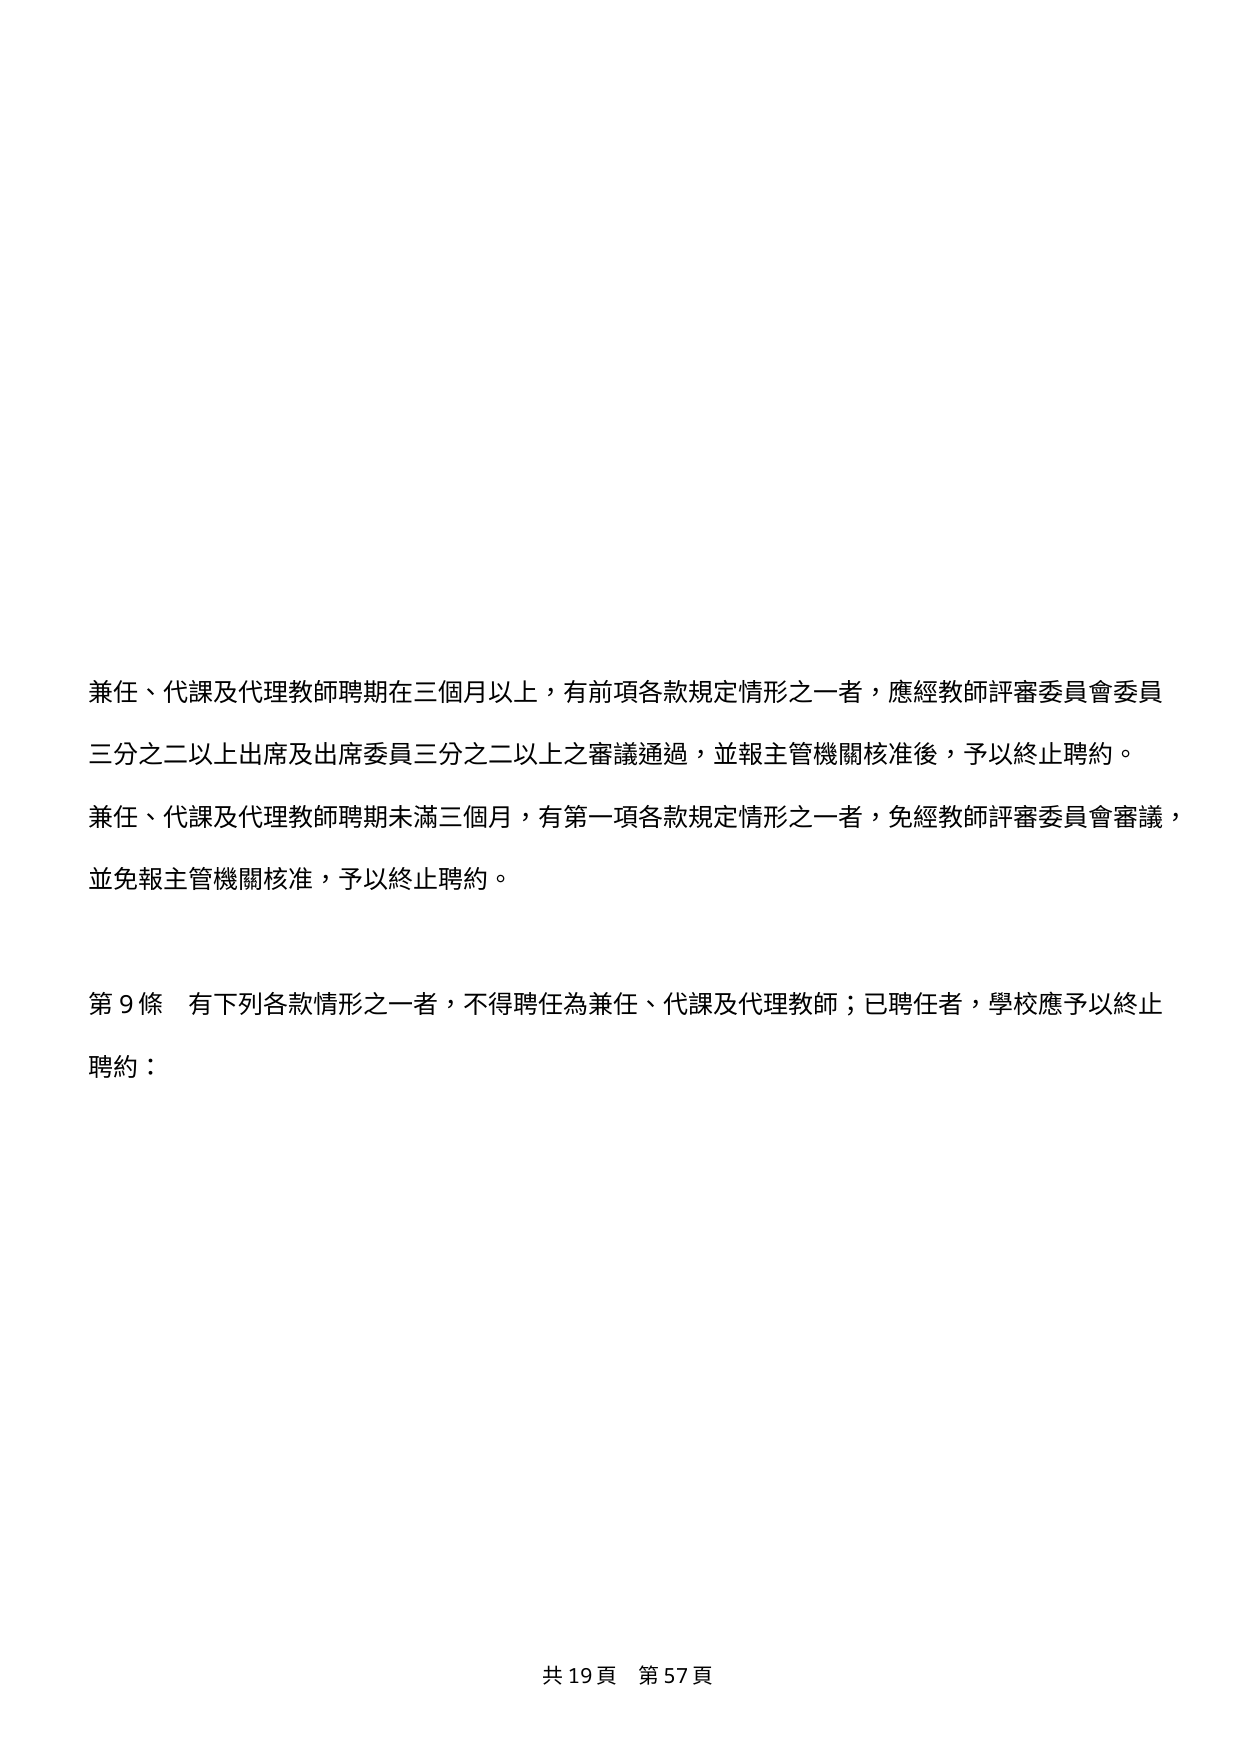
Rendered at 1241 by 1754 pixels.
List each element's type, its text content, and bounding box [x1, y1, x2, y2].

text 第9條 有下列各款情形之一者，不得聘任為兼任、代課及代理教師；已聘任者，學校應予以終止聘約： [89, 961, 1167, 1086]
text 兼任、代課及代理教師聘期在三個月以上，有前項各款規定情形之一者，應經教師評審委員會委員三分之二以上出席及出席委員三分之二以上之審議通過，並報主管機關核准後，予以終止聘約。 [89, 648, 1167, 773]
text 兼任、代課及代理教師聘期未滿三個月，有第一項各款規定情形之一者，免經教師評審委員會審議，並免報主管機關核准，予以終止聘約。 [89, 773, 1167, 898]
